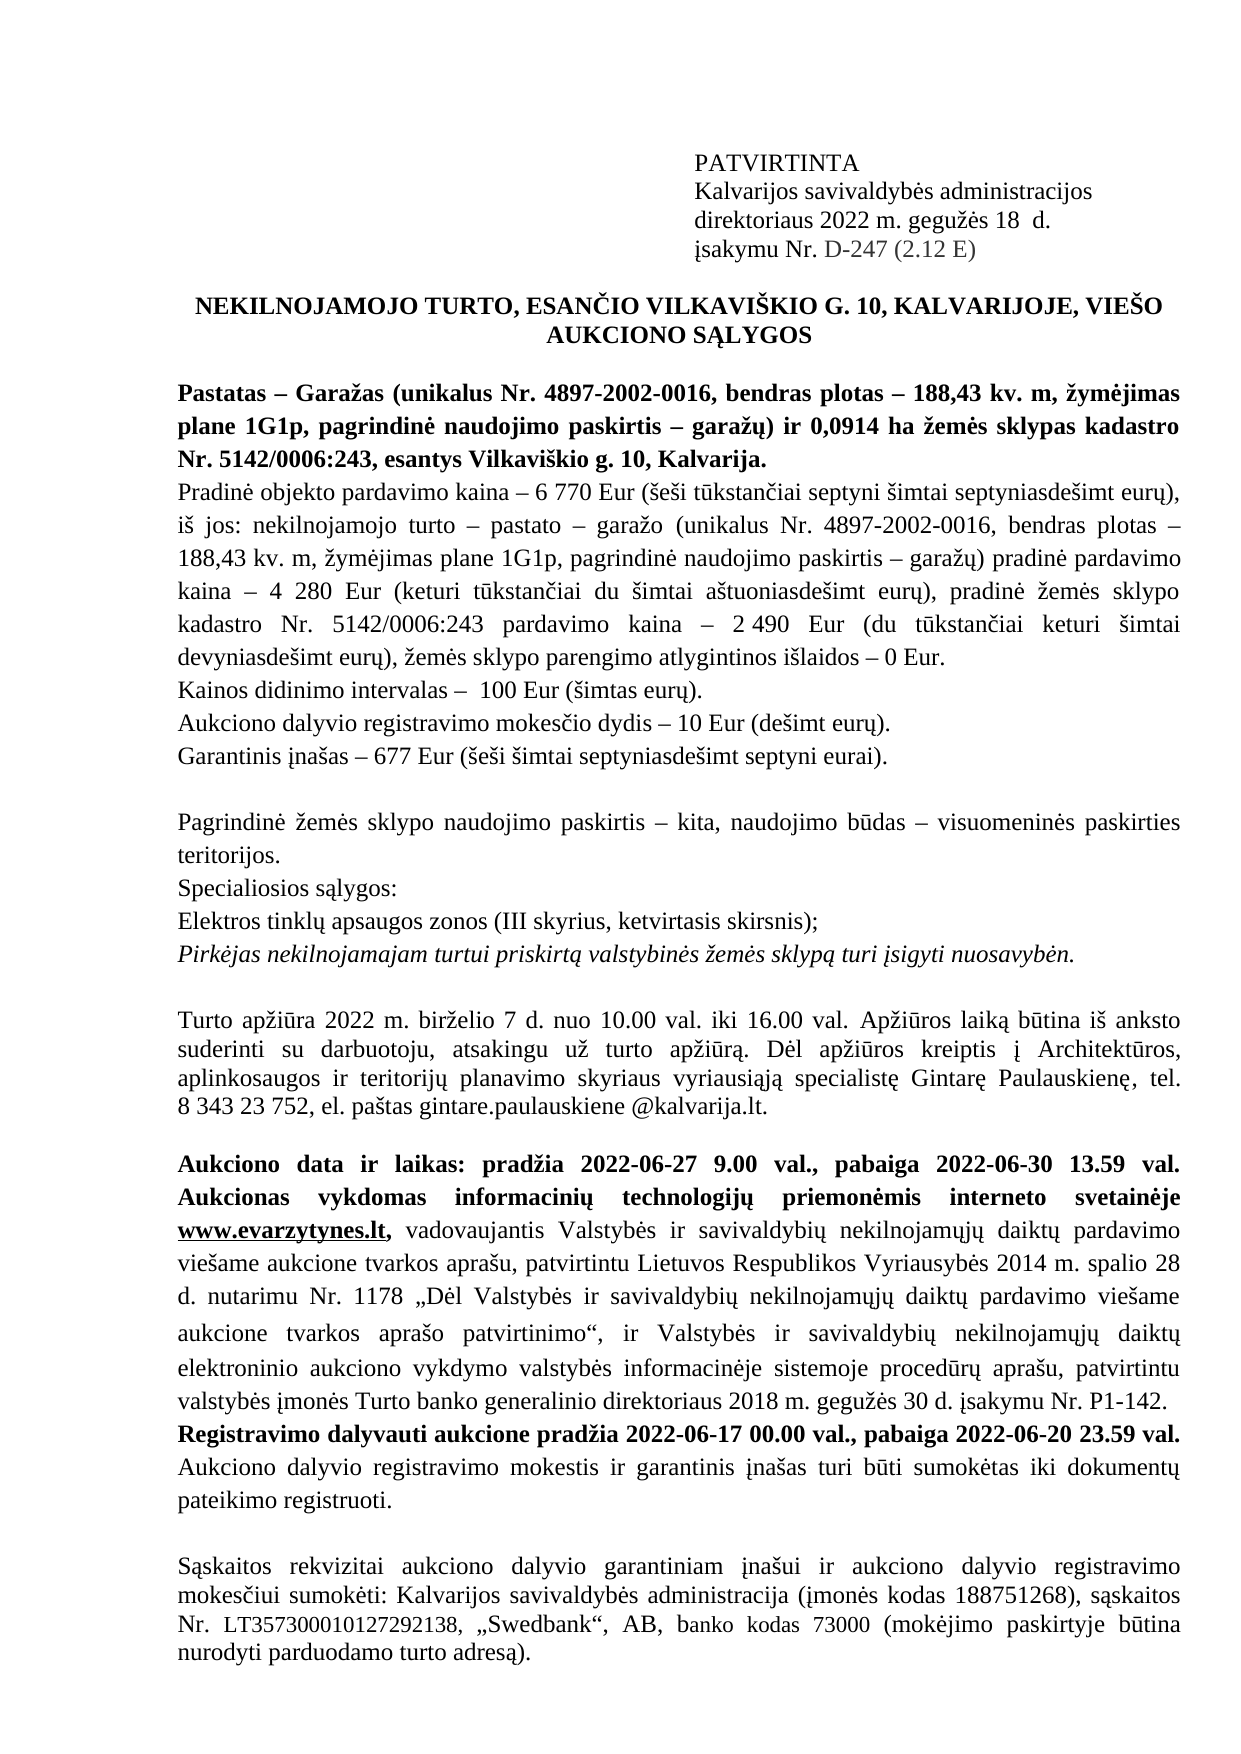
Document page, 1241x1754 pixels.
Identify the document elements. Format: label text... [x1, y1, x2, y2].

text Aukciono data ir laikas: pradžia 2022-06-27 9.00 val., pabaiga 2022-06-30 13.59 val. Aukcionas vykdomas informacinių technologijų priemonėmis interneto svetainėje www.evarzytynes.lt, vadovaujantis Valstybės ir savivaldybių nekilnojamųjų daiktų pardavimo viešame aukcione tvarkos aprašu, patvirtintu Lietuvos Respublikos Vyriausybės 2014 m. spalio 28 d. nutarimu Nr. 1178 „Dėl Valstybės ir savivaldybių nekilnojamųjų daiktų pardavimo viešame aukcione tvarkos aprašo patvirtinimo“, ir Valstybės ir savivaldybių nekilnojamųjų daiktų elektroninio aukciono vykdymo valstybės informacinėje sistemoje procedūrų aprašu, patvirtintu valstybės įmonės Turto banko generalinio direktoriaus 2018 m. gegužės 30 d. įsakymu Nr. P1-142. [177, 1149, 1181, 1415]
text direktoriaus 2022 m. gegužės 18 d. [177, 205, 1181, 234]
text PATVIRTINTA [582, 148, 1181, 176]
text Pradinė objekto pardavimo kaina – 6 770 Eur (šeši tūkstančiai septyni šimtai septyniasdešimt eurų), iš jos: nekilnojamojo turto – pastato – garažo (unikalus Nr. 4897-2002-0016, bendras plotas – 188,43 kv. m, žymėjimas plane 1G1p, pagrindinė naudojimo paskirtis – garažų) pradinė pardavimo kaina – 4 280 Eur (keturi tūkstančiai du šimtai aštuoniasdešimt eurų), pradinė žemės sklypo kadastro Nr. 5142/0006:243 pardavimo kaina – 2 490 Eur (du tūkstančiai keturi šimtai devyniasdešimt eurų), žemės sklypo parengimo atlygintinos išlaidos – 0 Eur. [177, 477, 1181, 671]
text įsakymu Nr. D-247 (2.12 E) [582, 234, 1181, 263]
text Garantinis įnašas – 677 Eur (šeši šimtai septyniasdešimt septyni eurai). [177, 741, 1181, 770]
text Sąskaitos rekvizitai aukciono dalyvio garantiniam įnašui ir aukciono dalyvio registravimo mokesčiui sumokėti: Kalvarijos savivaldybės administracija (įmonės kodas 188751268), sąskaitos Nr. LT357300010127292138, „Swedbank“, AB, banko kodas 73000 (mokėjimo paskirtyje būtina nurodyti parduodamo turto adresą). [177, 1551, 1181, 1666]
text Kalvarijos savivaldybės administracijos [177, 176, 1181, 205]
text Pagrindinė žemės sklypo naudojimo paskirtis – kita, naudojimo būdas – visuomeninės paskirties teritorijos. [177, 807, 1181, 869]
text NEKILNOJAMOJO TURTO, ESANČIO VILKAVIŠKIO G. 10, KALVARIJOJE, VIEŠO AUKCIONO SĄLYGOS [177, 291, 1181, 349]
text Kainos didinimo intervalas – 100 Eur (šimtas eurų). [177, 675, 1181, 704]
text Elektros tinklų apsaugos zonos (III skyrius, ketvirtasis skirsnis); [177, 906, 1181, 935]
text Turto apžiūra 2022 m. birželio 7 d. nuo 10.00 val. iki 16.00 val. Apžiūros laiką būtina iš anksto suderinti su darbuotoju, atsakingu už turto apžiūrą. Dėl apžiūros kreiptis į Architektūros, aplinkosaugos ir teritorijų planavimo skyriaus vyriausiąją specialistę Gintarę Paulauskienę, tel. 8 343 23 752, el. paštas gintare.paulauskiene @kalvarija.lt. [177, 1005, 1181, 1120]
text Pastatas – Garažas (unikalus Nr. 4897-2002-0016, bendras plotas – 188,43 kv. m, žymėjimas plane 1G1p, pagrindinė naudojimo paskirtis – garažų) ir 0,0914 ha žemės sklypas kadastro Nr. 5142/0006:243, esantys Vilkaviškio g. 10, Kalvarija. [177, 378, 1181, 472]
text Registravimo dalyvauti aukcione pradžia 2022-06-17 00.00 val., pabaiga 2022-06-20 23.59 val. Aukciono dalyvio registravimo mokestis ir garantinis įnašas turi būti sumokėtas iki dokumentų pateikimo registruoti. [177, 1419, 1181, 1514]
text Pirkėjas nekilnojamajam turtui priskirtą valstybinės žemės sklypą turi įsigyti nuosavybėn. [177, 939, 1181, 968]
text Aukciono dalyvio registravimo mokesčio dydis – 10 Eur (dešimt eurų). [177, 708, 1181, 737]
text Specialiosios sąlygos: [177, 873, 1181, 902]
